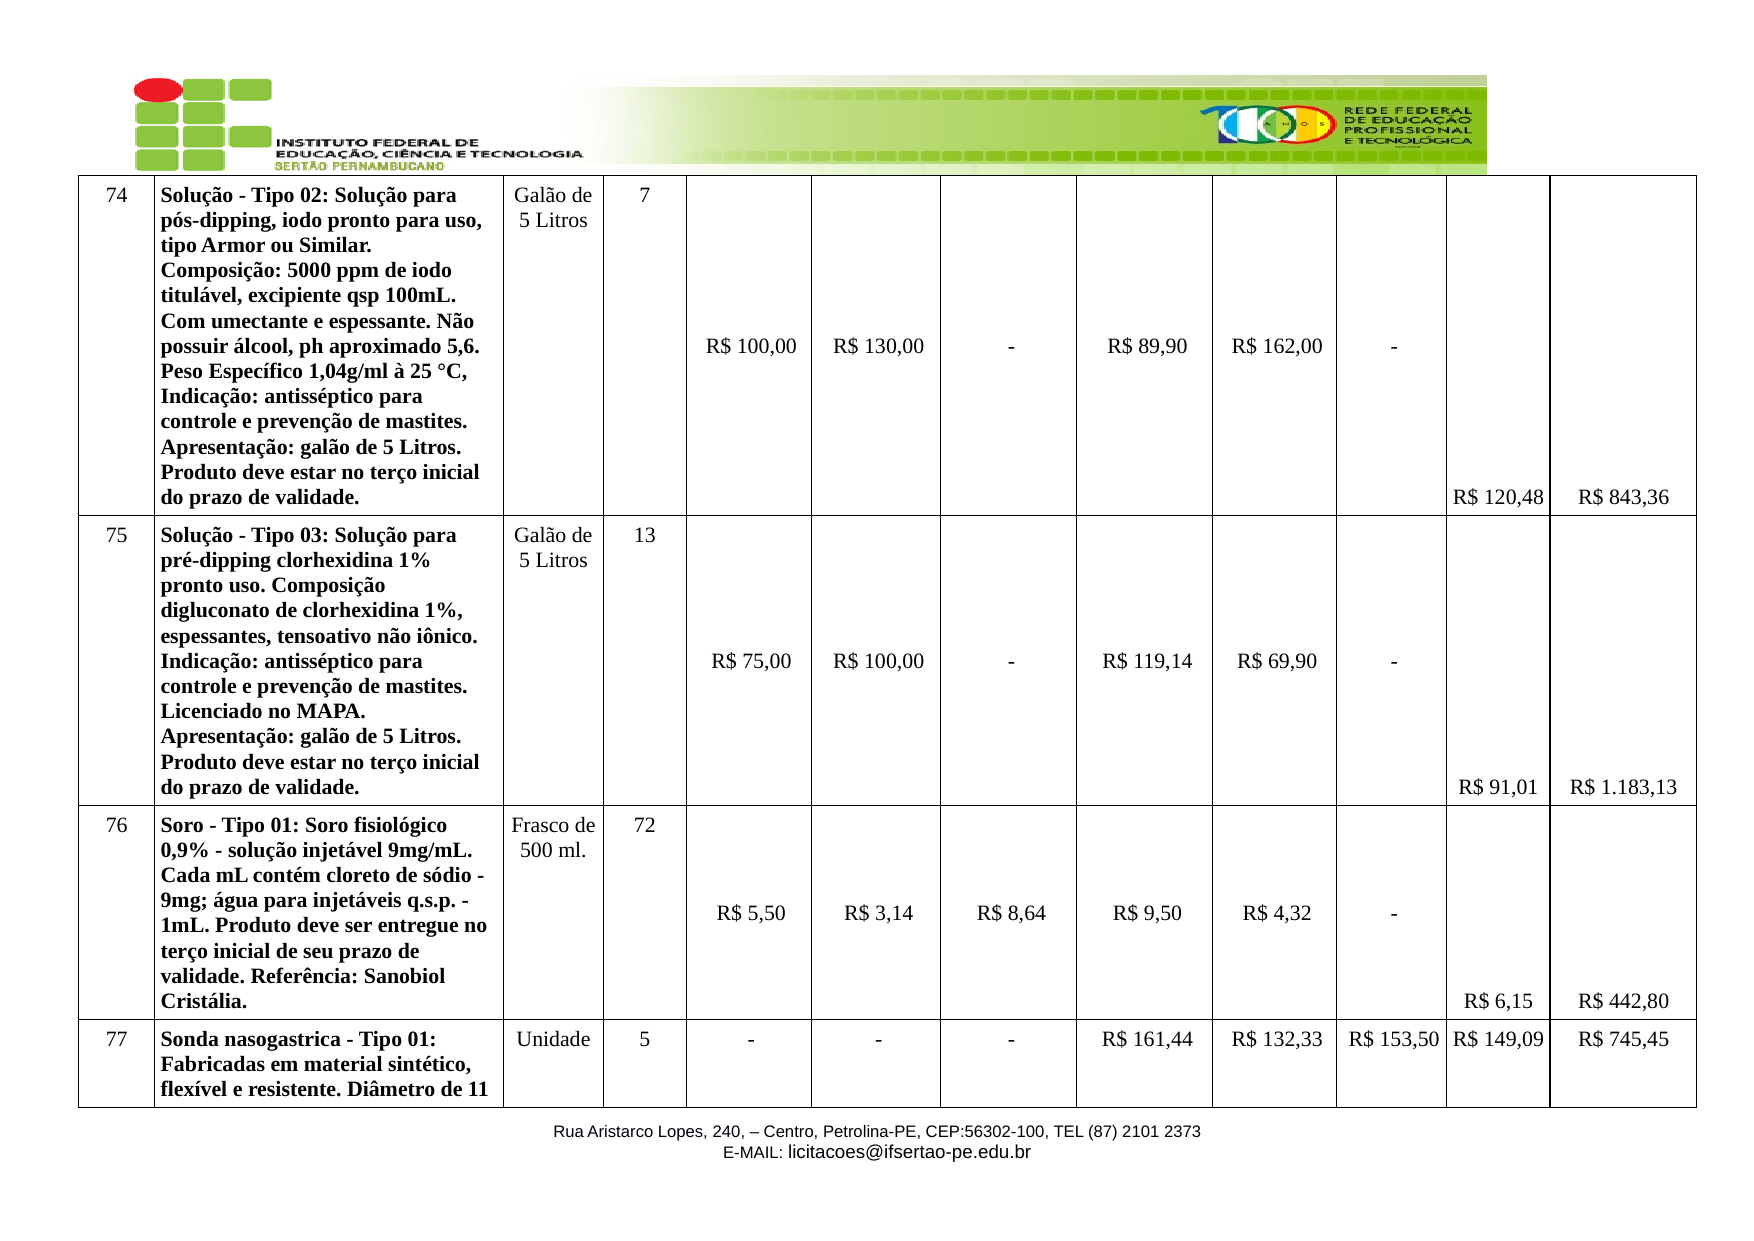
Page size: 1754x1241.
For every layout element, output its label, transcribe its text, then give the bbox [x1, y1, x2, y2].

table_cell Galão de 5 Litros [504, 176, 603, 515]
table_cell - [941, 516, 1076, 805]
table_cell 75 [79, 516, 154, 805]
table_cell R$ 119,14 [1077, 516, 1212, 805]
table_cell R$ 75,00 [687, 516, 811, 805]
table_cell - [812, 1020, 940, 1107]
table_cell R$ 100,00 [687, 176, 811, 515]
table_cell 77 [79, 1020, 154, 1107]
table_cell - [1337, 176, 1446, 515]
table_cell R$ 100,00 [812, 516, 940, 805]
table_cell - [1337, 516, 1446, 805]
table_cell R$ 130,00 [812, 176, 940, 515]
table_cell R$ 5,50 [687, 806, 811, 1019]
table_cell R$ 442,80 [1551, 806, 1696, 1019]
table_cell R$ 149,09 [1447, 1020, 1549, 1107]
table_cell Solução - Tipo 02: Solução para pós-dipping, iodo pronto para uso, tipo Armor ou Similar. Composição: 5000 ppm de iodo titulável, excipiente qsp 100mL. Com umectante e espessante. Não possuir álcool, ph aproximado 5,6. Peso Específico 1,04g/ml à 25 °C, Indicação: antisséptico para controle e prevenção de mastites. Apresentação: galão de 5 Litros. Produto deve estar no terço inicial do prazo de validade. [155, 176, 503, 515]
table_cell - [1337, 806, 1446, 1019]
table_cell R$ 3,14 [812, 806, 940, 1019]
table_cell 72 [604, 806, 686, 1019]
table_cell R$ 161,44 [1077, 1020, 1212, 1107]
table_cell R$ 69,90 [1213, 516, 1336, 805]
table_cell 7 [604, 176, 686, 515]
table_cell R$ 120,48 [1447, 176, 1549, 515]
table_cell R$ 153,50 [1337, 1020, 1446, 1107]
table_cell Unidade [504, 1020, 603, 1107]
table_cell R$ 132,33 [1213, 1020, 1336, 1107]
table_cell R$ 1.183,13 [1551, 516, 1696, 805]
picture [118, 75, 1487, 175]
table_cell Frasco de 500 ml. [504, 806, 603, 1019]
table_cell R$ 91,01 [1447, 516, 1549, 805]
table_cell Sonda nasogastrica - Tipo 01: Fabricadas em material sintético, flexível e resistente. Diâmetro de 11 [155, 1020, 503, 1107]
table_cell 5 [604, 1020, 686, 1107]
table_cell R$ 89,90 [1077, 176, 1212, 515]
table_cell - [941, 1020, 1076, 1107]
table_cell R$ 9,50 [1077, 806, 1212, 1019]
table_cell R$ 8,64 [941, 806, 1076, 1019]
table_cell R$ 162,00 [1213, 176, 1336, 515]
table_cell 76 [79, 806, 154, 1019]
table_cell - [687, 1020, 811, 1107]
table_cell Galão de 5 Litros [504, 516, 603, 805]
table_cell R$ 745,45 [1551, 1020, 1696, 1107]
table_cell 74 [79, 176, 154, 515]
table_cell R$ 843,36 [1551, 176, 1696, 515]
table_cell R$ 4,32 [1213, 806, 1336, 1019]
table_cell R$ 6,15 [1447, 806, 1549, 1019]
table_cell 13 [604, 516, 686, 805]
table_cell Soro - Tipo 01: Soro fisiológico 0,9% - solução injetável 9mg/mL. Cada mL contém cloreto de sódio - 9mg; água para injetáveis q.s.p. - 1mL. Produto deve ser entregue no terço inicial de seu prazo de validade. Referência: Sanobiol Cristália. [155, 806, 503, 1019]
table_cell - [941, 176, 1076, 515]
table_cell Solução - Tipo 03: Solução para pré-dipping clorhexidina 1% pronto uso. Composição digluconato de clorhexidina 1%, espessantes, tensoativo não iônico. Indicação: antisséptico para controle e prevenção de mastites. Licenciado no MAPA. Apresentação: galão de 5 Litros. Produto deve estar no terço inicial do prazo de validade. [155, 516, 503, 805]
